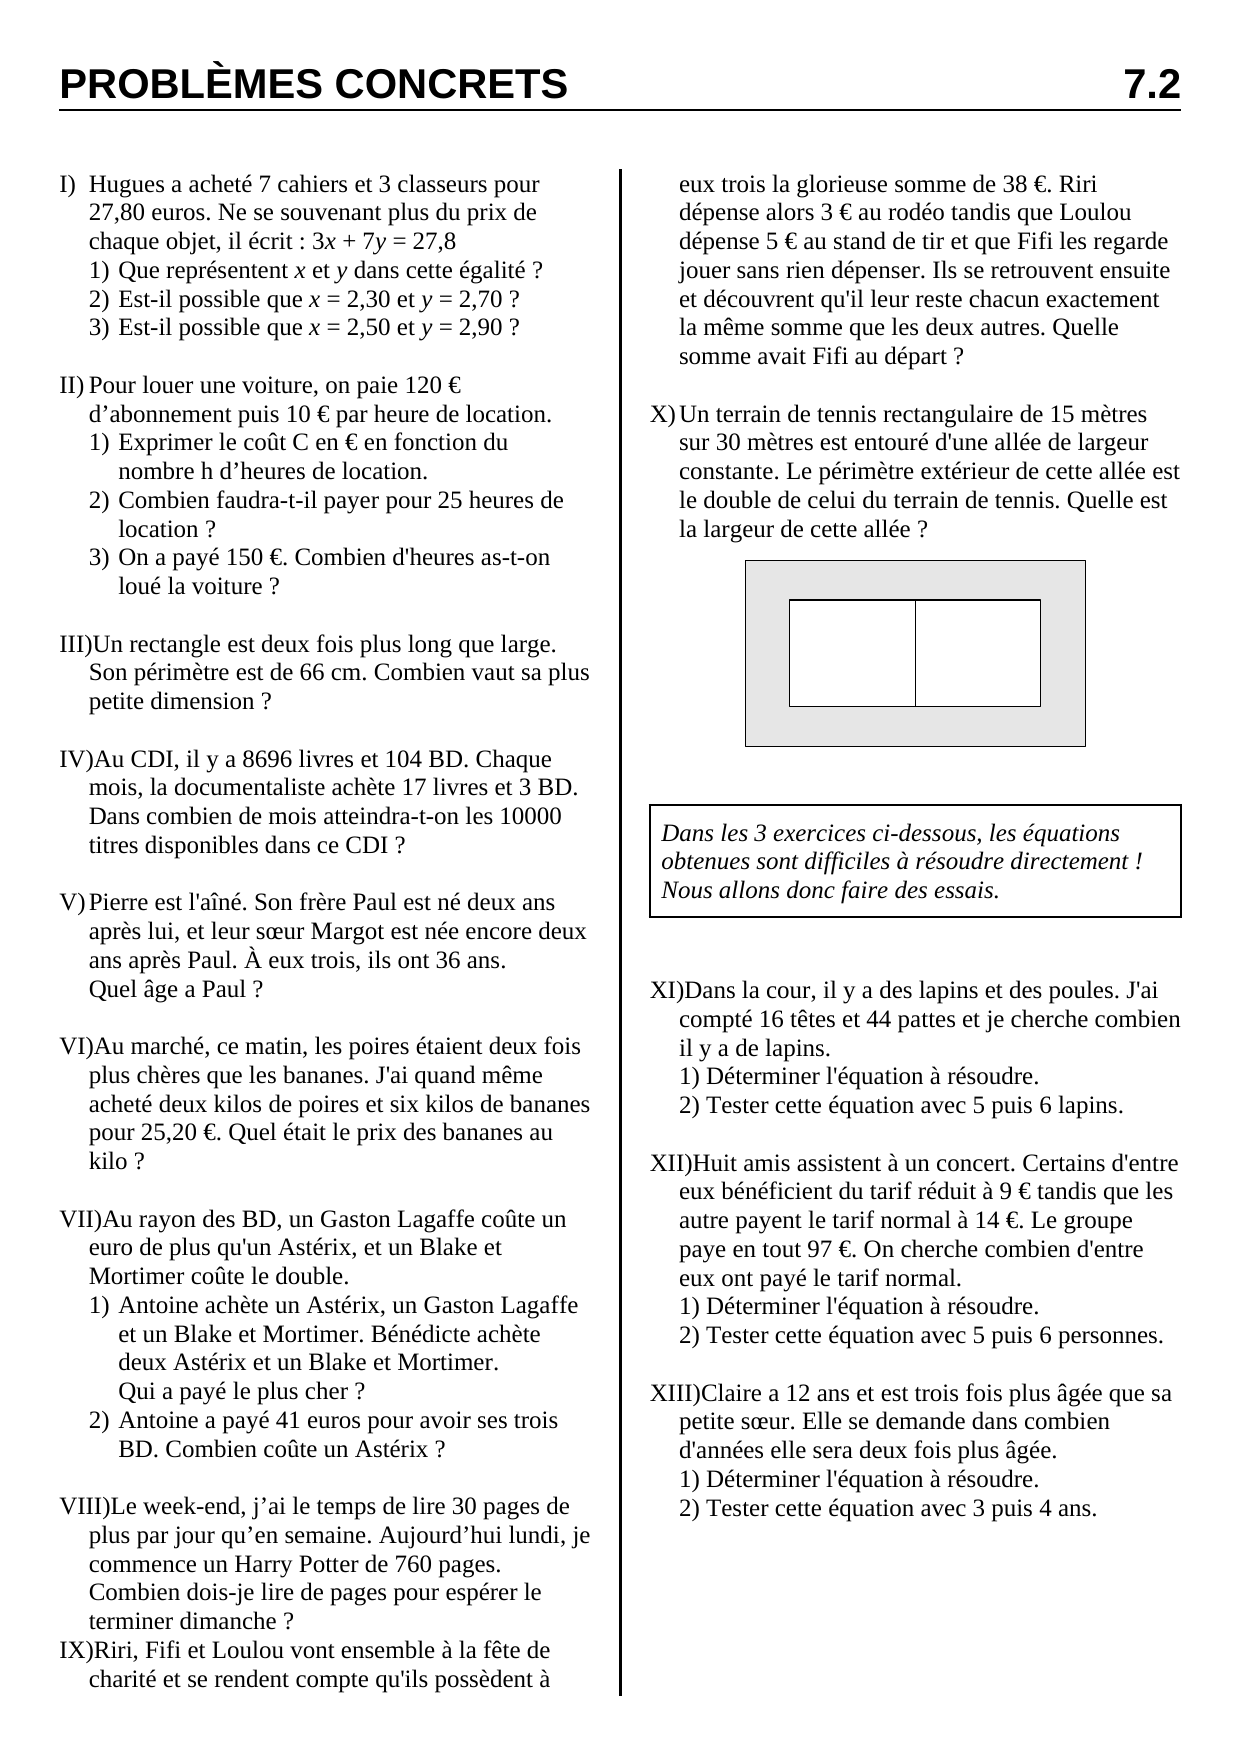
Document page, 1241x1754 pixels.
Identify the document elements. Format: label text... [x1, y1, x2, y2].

list Antoine a payé 41 euros pour avoir ses trois BD. Combien coûte un Astérix ? [88, 1405, 591, 1462]
subtitle Problèmes concrets 7.2 [59, 59, 1181, 109]
list Exprimer le coût C en € en fonction du nombre h d’heures de location. [88, 427, 591, 485]
list Pierre est l'aîné. Son frère Paul est né deux ans après lui, et leur sœur Margot est née encore deux ans après Paul. À eux trois, ils ont 36 ans. Quel âge a Paul ? [59, 887, 591, 1002]
list Antoine achète un Astérix, un Gaston Lagaffe et un Blake et Mortimer. Bénédicte achète deux Astérix et un Blake et Mortimer. Qui a payé le plus cher ? [88, 1290, 591, 1405]
list Que représentent x et y dans cette égalité ? [88, 255, 591, 284]
list Au marché, ce matin, les poires étaient deux fois plus chères que les bananes. J'ai quand même acheté deux kilos de poires et six kilos de bananes pour 25,20 €. Quel était le prix des bananes au kilo ? [59, 1031, 591, 1175]
list Dans la cour, il y a des lapins et des poules. J'ai compté 16 têtes et 44 pattes et je cherche combien il y a de lapins. 1) Déterminer l'équation à résoudre. 2) Tester cette équation avec 5 puis 6 lapins. [649, 975, 1181, 1119]
list Un terrain de tennis rectangulaire de 15 mètres sur 30 mètres est entouré d'une allée de largeur constante. Le périmètre extérieur de cette allée est le double de celui du terrain de tennis. Quelle est la largeur de cette allée ? [649, 399, 1181, 542]
list Le week-end, j’ai le temps de lire 30 pages de plus par jour qu’en semaine. Aujourd’hui lundi, je commence un Harry Potter de 760 pages. Combien dois-je lire de pages pour espérer le terminer dimanche ? [59, 1491, 591, 1635]
list Au CDI, il y a 8696 livres et 104 BD. Chaque mois, la documentaliste achète 17 livres et 3 BD. Dans combien de mois atteindra-t-on les 10000 titres disponibles dans ce CDI ? [59, 744, 591, 859]
list Est-il possible que x = 2,50 et y = 2,90 ? [88, 312, 591, 341]
list Combien faudra-t-il payer pour 25 heures de location ? [88, 485, 591, 542]
list Huit amis assistent à un concert. Certains d'entre eux bénéficient du tarif réduit à 9 € tandis que les autre payent le tarif normal à 14 €. Le groupe paye en tout 97 €. On cherche combien d'entre eux ont payé le tarif normal. 1) Déterminer l'équation à résoudre. 2) Tester cette équation avec 5 puis 6 personnes. [649, 1148, 1181, 1349]
list Est-il possible que x = 2,30 et y = 2,70 ? [88, 284, 591, 312]
list Pour louer une voiture, on paie 120 € d’abonnement puis 10 € par heure de location. [59, 370, 591, 427]
list Riri, Fifi et Loulou vont ensemble à la fête de charité et se rendent compte qu'ils possèdent à [59, 1635, 591, 1692]
list eux trois la glorieuse somme de 38 €. Riri dépense alors 3 € au rodéo tandis que Loulou dépense 5 € au stand de tir et que Fifi les regarde jouer sans rien dépenser. Ils se retrouvent ensuite et découvrent qu'il leur reste chacun exactement la même somme que les deux autres. Quelle somme avait Fifi au départ ? [649, 169, 1181, 370]
list Claire a 12 ans et est trois fois plus âgée que sa petite sœur. Elle se demande dans combien d'années elle sera deux fois plus âgée. 1) Déterminer l'équation à résoudre. 2) Tester cette équation avec 3 puis 4 ans. [649, 1378, 1181, 1521]
list On a payé 150 €. Combien d'heures as-t-on loué la voiture ? [88, 542, 591, 600]
table_header Dans les 3 exercices ci-dessous, les équations obtenues sont difficiles à résoudre directement ! Nous allons donc faire des essais. [651, 806, 1180, 916]
list Un rectangle est deux fois plus long que large. Son périmètre est de 66 cm. Combien vaut sa plus petite dimension ? [59, 629, 591, 715]
list Hugues a acheté 7 cahiers et 3 classeurs pour 27,80 euros. Ne se souvenant plus du prix de chaque objet, il écrit : 3x + 7y = 27,8 [59, 169, 591, 255]
list Au rayon des BD, un Gaston Lagaffe coûte un euro de plus qu'un Astérix, et un Blake et Mortimer coûte le double. [59, 1204, 591, 1290]
